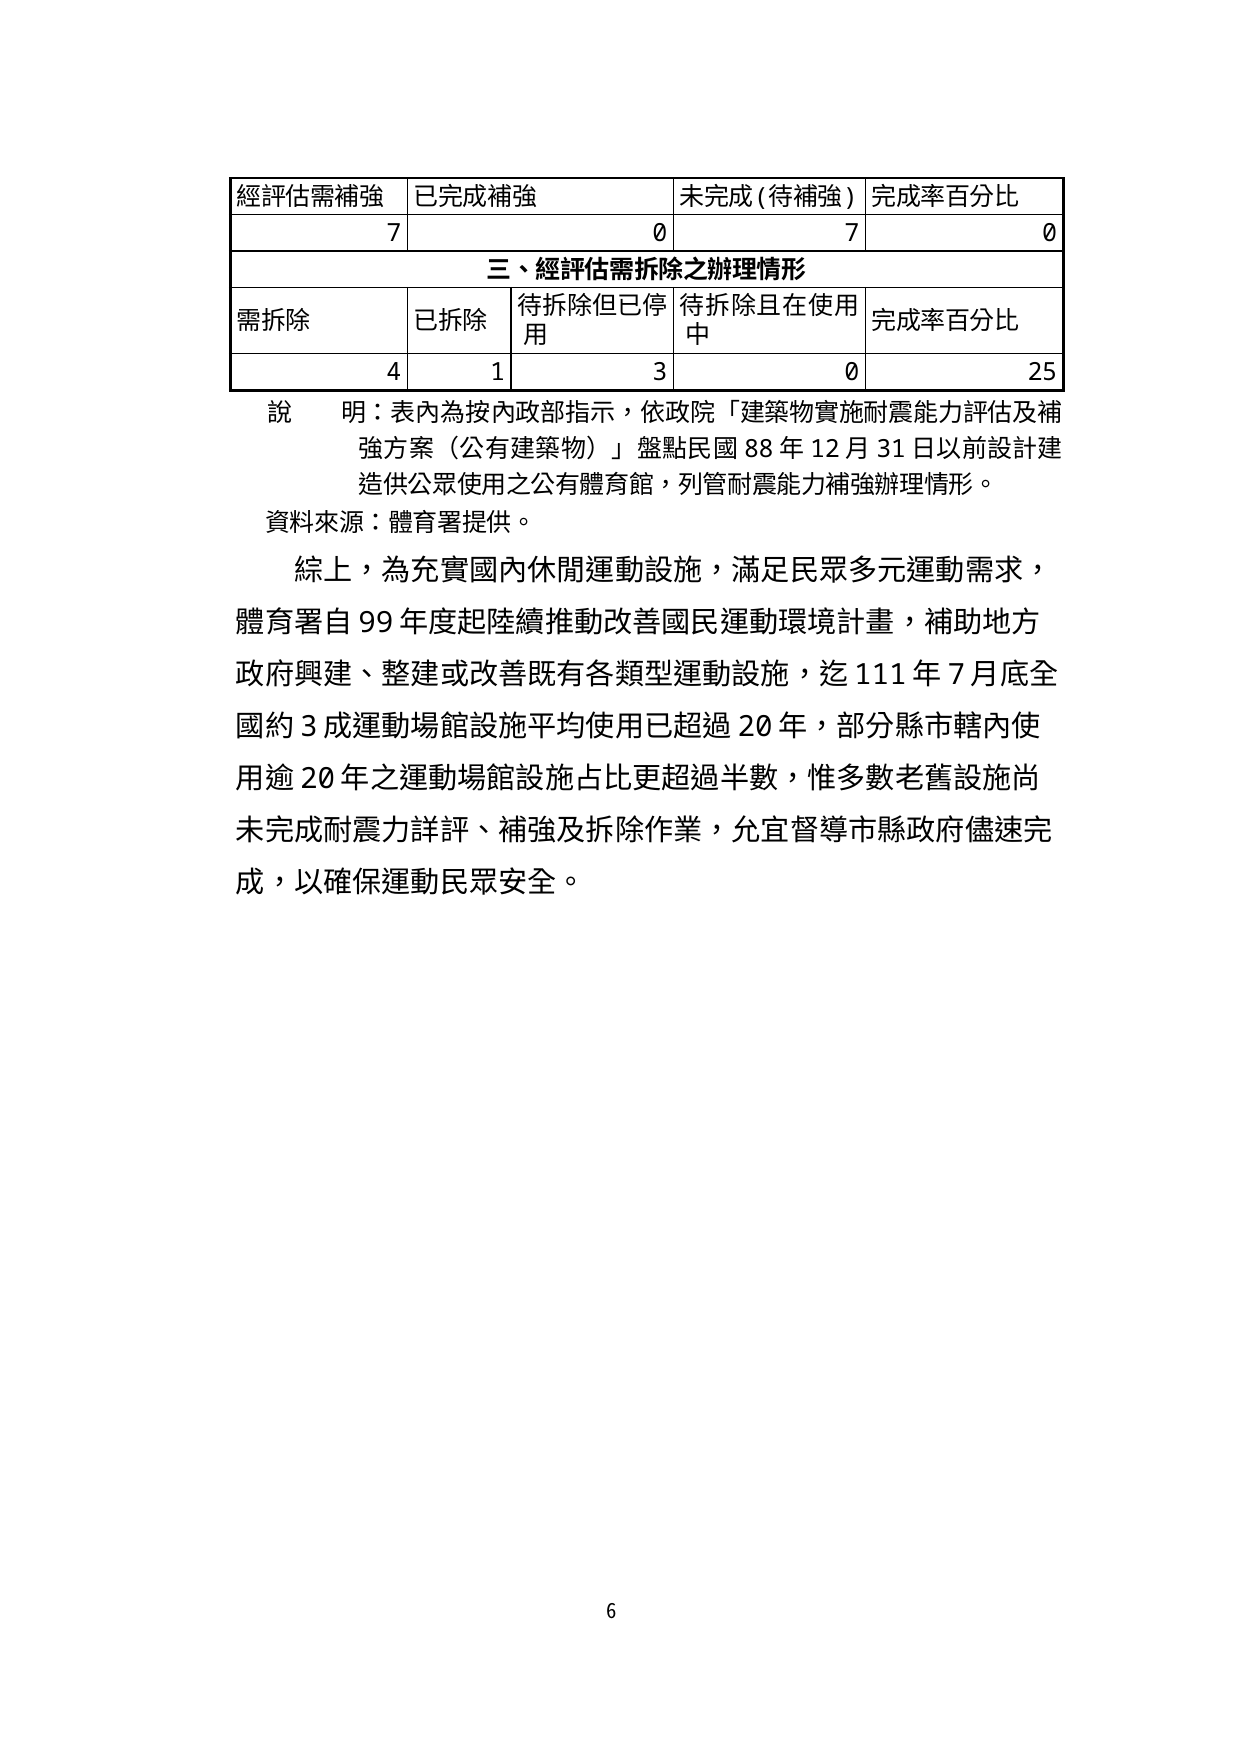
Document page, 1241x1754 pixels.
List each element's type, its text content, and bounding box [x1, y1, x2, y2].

table_cell 0 [866, 215, 1062, 250]
table_cell 已完成補強 [408, 179, 673, 214]
table_cell 0 [408, 215, 673, 250]
text 綜上，為充實國內休閒運動設施，滿足民眾多元運動需求，體育署自99年度起陸續推動改善國民運動環境計畫，補助地方政府興建、整建或改善既有各類型運動設施，迄111年7月底全國約3成運動場館設施平均使用已超過20年，部分縣市轄內使用逾20年之運動場館設施占比更超過半數，惟多數老舊設施尚未完成耐震力詳評、補強及拆除作業，允宜督導市縣政府儘速完成，以確保運動民眾安全。 [236, 538, 1063, 903]
table_cell 經評估需補強 [232, 179, 407, 214]
table_cell 4 [232, 354, 407, 389]
table_cell 待拆除但已停用 [512, 288, 673, 353]
table_cell 完成率百分比 [866, 288, 1062, 353]
table_cell 未完成(待補強) [674, 179, 865, 214]
table_cell 待拆除且在使用中 [674, 288, 865, 353]
table_cell 0 [674, 354, 865, 389]
table_cell 1 [408, 354, 510, 389]
text 資料來源：體育署提供。 [177, 501, 1063, 538]
table_cell 25 [866, 354, 1062, 389]
table_cell 7 [232, 215, 407, 250]
text 說 明：表內為按內政部指示，依政院「建築物實施耐震能力評估及補強方案（公有建築物）」盤點民國88年12月31日以前設計建造供公眾使用之公有體育館，列管耐震能力補強辦理情形。 [177, 392, 1063, 501]
table_cell 三、經評估需拆除之辦理情形 [232, 252, 1062, 287]
table_cell 3 [512, 354, 673, 389]
table_cell 需拆除 [232, 288, 407, 353]
table_cell 7 [674, 215, 865, 250]
table_cell 已拆除 [408, 288, 510, 353]
table_cell 完成率百分比 [866, 179, 1062, 214]
